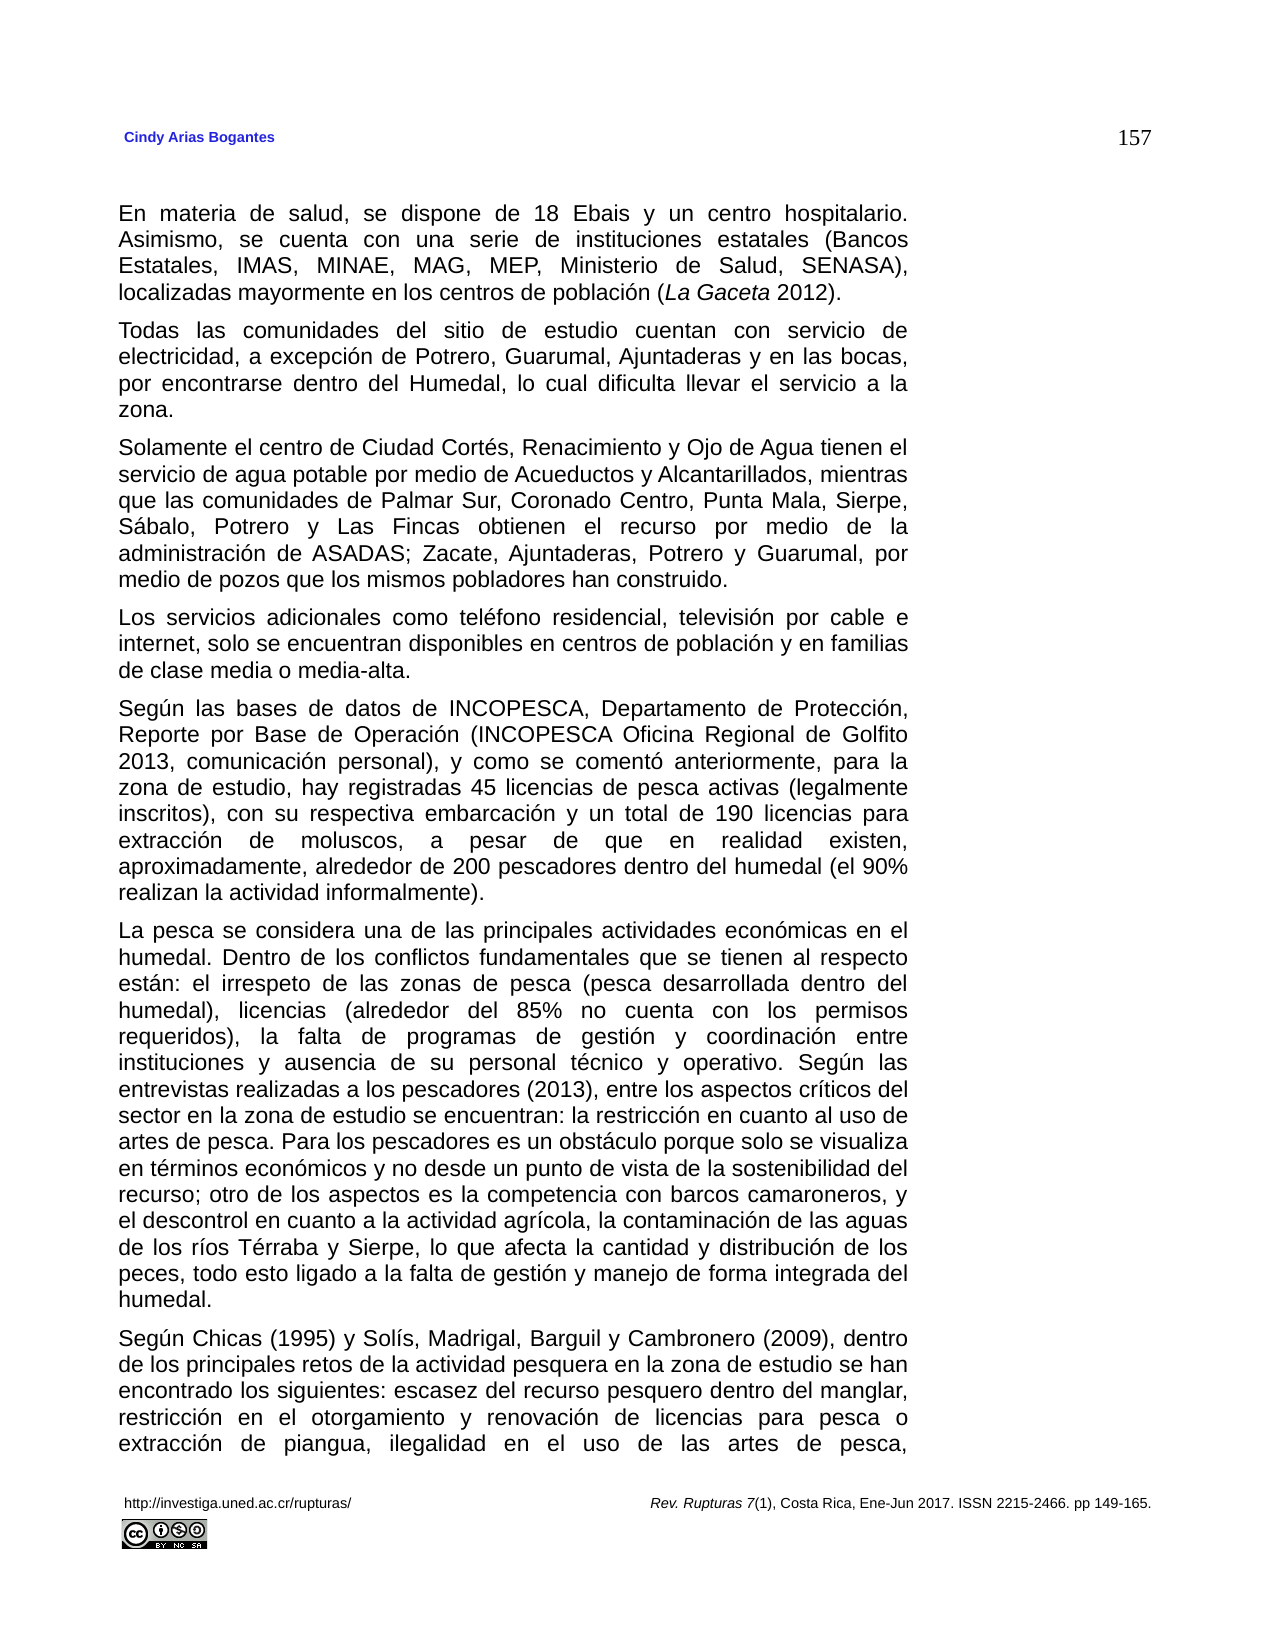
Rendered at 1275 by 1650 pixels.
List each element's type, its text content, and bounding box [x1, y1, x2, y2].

text Los servicios adicionales como teléfono residencial, televisión por cable e internet, solo se encuentran disponibles en centros de población y en familias de clase media o media-alta. [118, 604, 909, 683]
text Según las bases de datos de INCOPESCA, Departamento de Protección, Reporte por Base de Operación (INCOPESCA Oficina Regional de Golfito 2013, comunicación personal), y como se comentó anteriormente, para la zona de estudio, hay registradas 45 licencias de pesca activas (legalmente inscritos), con su respectiva embarcación y un total de 190 licencias para extracción de moluscos, a pesar de que en realidad existen, aproximadamente, alrededor de 200 pescadores dentro del humedal (el 90% realizan la actividad informalmente). [118, 695, 909, 906]
text Solamente el centro de Ciudad Cortés, Renacimiento y Ojo de Agua tienen el servicio de agua potable por medio de Acueductos y Alcantarillados, mientras que las comunidades de Palmar Sur, Coronado Centro, Punta Mala, Sierpe, Sábalo, Potrero y Las Fincas obtienen el recurso por medio de la administración de ASADAS; Zacate, Ajuntaderas, Potrero y Guarumal, por medio de pozos que los mismos pobladores han construido. [118, 434, 909, 592]
text La pesca se considera una de las principales actividades económicas en el humedal. Dentro de los conflictos fundamentales que se tienen al respecto están: el irrespeto de las zonas de pesca (pesca desarrollada dentro del humedal), licencias (alrededor del 85% no cuenta con los permisos requeridos), la falta de programas de gestión y coordinación entre instituciones y ausencia de su personal técnico y operativo. Según las entrevistas realizadas a los pescadores (2013), entre los aspectos críticos del sector en la zona de estudio se encuentran: la restricción en cuanto al uso de artes de pesca. Para los pescadores es un obstáculo porque solo se visualiza en términos económicos y no desde un punto de vista de la sostenibilidad del recurso; otro de los aspectos es la competencia con barcos camaroneros, y el descontrol en cuanto a la actividad agrícola, la contaminación de las aguas de los ríos Térraba y Sierpe, lo que afecta la cantidad y distribución de los peces, todo esto ligado a la falta de gestión y manejo de forma integrada del humedal. [118, 917, 909, 1313]
text En materia de salud, se dispone de 18 Ebais y un centro hospitalario. Asimismo, se cuenta con una serie de instituciones estatales (Bancos Estatales, IMAS, MINAE, MAG, MEP, Ministerio de Salud, SENASA), localizadas mayormente en los centros de población (La Gaceta 2012). [118, 200, 909, 305]
text Todas las comunidades del sitio de estudio cuentan con servicio de electricidad, a excepción de Potrero, Guarumal, Ajuntaderas y en las bocas, por encontrarse dentro del Humedal, lo cual dificulta llevar el servicio a la zona. [118, 317, 909, 422]
text Según Chicas (1995) y Solís, Madrigal, Barguil y Cambronero (2009), dentro de los principales retos de la actividad pesquera en la zona de estudio se han encontrado los siguientes: escasez del recurso pesquero dentro del manglar, restricción en el otorgamiento y renovación de licencias para pesca o extracción de piangua, ilegalidad en el uso de las artes de pesca, [118, 1324, 909, 1456]
picture [121, 1519, 208, 1549]
